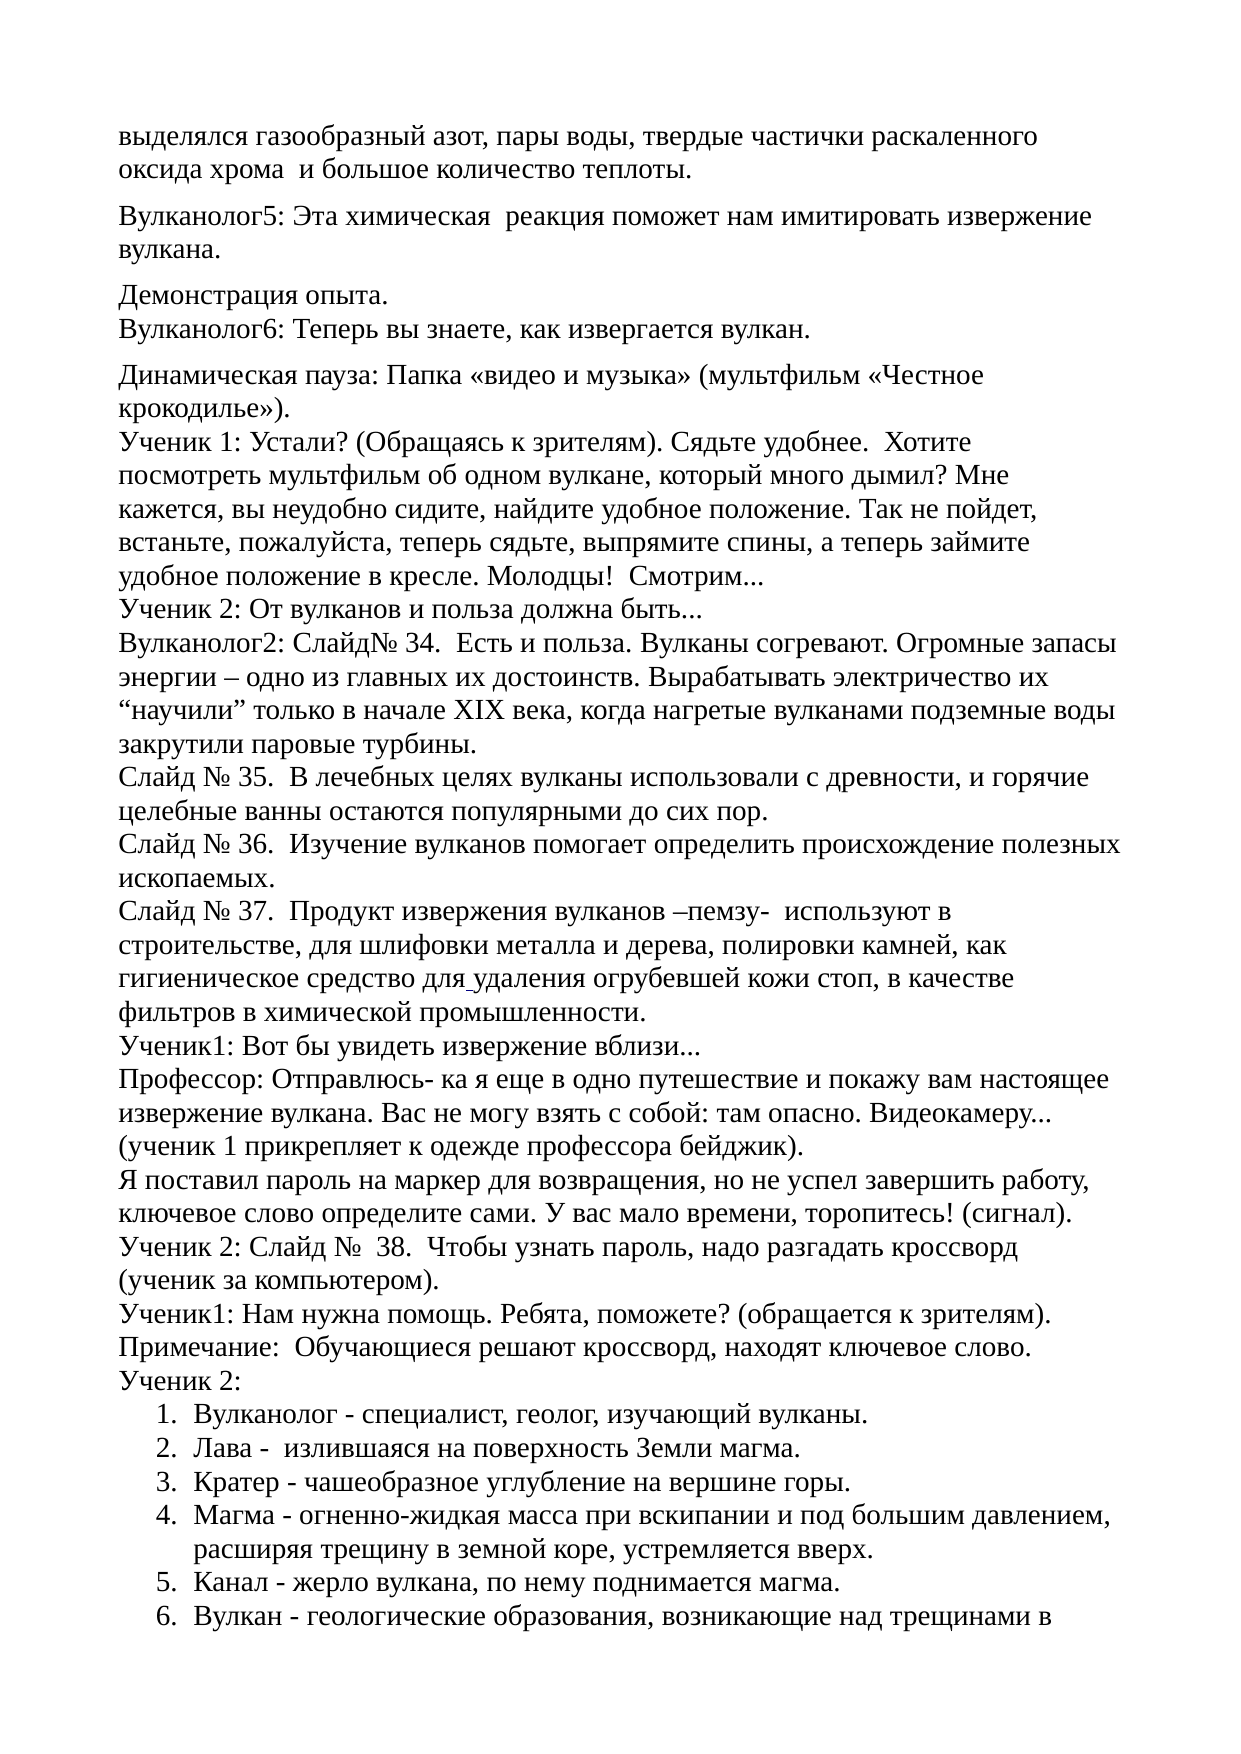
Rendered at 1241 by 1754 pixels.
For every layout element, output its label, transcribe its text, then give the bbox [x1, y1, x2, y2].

text Ученик 2: [118, 1363, 1122, 1397]
list Лава - излившаяся на поверхность Земли магма. [156, 1430, 1122, 1464]
text Ученик 2: От вулканов и польза должна быть... [118, 592, 1122, 625]
text Примечание: Обучающиеся решают кроссворд, находят ключевое слово. [118, 1329, 1122, 1363]
list Канал - жерло вулкана, по нему поднимается магма. [156, 1564, 1122, 1598]
text Ученик 2: Слайд № 38. Чтобы узнать пароль, надо разгадать кроссворд (ученик за компьютером). [118, 1229, 1122, 1296]
text Вулканолог5: Эта химическая реакция поможет нам имитировать извержение вулкана. [118, 198, 1122, 265]
text Профессор: Отправлюсь- ка я еще в одно путешествие и покажу вам настоящее извержение вулкана. Вас не могу взять с собой: там опасно. Видеокамеру...(ученик 1 прикрепляет к одежде профессора бейджик). [118, 1061, 1122, 1162]
text Ученик1: Нам нужна помощь. Ребята, поможете? (обращается к зрителям). [118, 1296, 1122, 1329]
text Ученик 1: Устали? (Обращаясь к зрителям). Сядьте удобнее. Хотите посмотреть мультфильм об одном вулкане, который много дымил? Мне [118, 424, 1122, 491]
list Магма - огненно-жидкая масса при вскипании и под большим давлением, расширяя трещину в земной коре, устремляется вверх. [156, 1497, 1122, 1564]
text крокодилье»). [118, 390, 1122, 424]
text Слайд № 35. В лечебных целях вулканы использовали с древности, и горячие целебные ванны остаются популярными до сих пор. [118, 759, 1122, 826]
text Демонстрация опыта. Вулканолог6: Теперь вы знаете, как извергается вулкан. [118, 277, 1122, 344]
text Слайд № 36. Изучение вулканов помогает определить происхождение полезных ископаемых. [118, 826, 1122, 893]
text Я поставил пароль на маркер для возвращения, но не успел завершить работу, ключевое слово определите сами. У вас мало времени, торопитесь! (сигнал). [118, 1162, 1122, 1229]
list Вулкан - геологические образования, возникающие над трещинами в [156, 1598, 1122, 1631]
list Вулканолог - специалист, геолог, изучающий вулканы. [156, 1397, 1122, 1430]
text Ученик1: Вот бы увидеть извержение вблизи... [118, 1028, 1122, 1061]
text Динамическая пауза: Папка «видео и музыка» (мультфильм «Честное [118, 357, 1122, 390]
text Слайд № 37. Продукт извержения вулканов –пемзу- используют в строительстве, для шлифовки металла и дерева, полировки камней, как гигиеническое средство для удаления огрубевшей кожи стоп, в качестве фильтров в химической промышленности. [118, 893, 1122, 1028]
text Вулканолог2: Слайд№ 34. Есть и польза. Вулканы согревают. Огромные запасы энергии – одно из главных их достоинств. Вырабатывать электричество их “научили” только в начале XIX века, когда нагретые вулканами подземные воды закрутили паровые турбины. [118, 625, 1122, 759]
text кажется, вы неудобно сидите, найдите удобное положение. Так не пойдет, встаньте, пожалуйста, теперь сядьте, выпрямите спины, а теперь займите удобное положение в кресле. Молодцы! Смотрим... [118, 491, 1122, 592]
text выделялся газообразный азот, пары воды, твердые частички раскаленного оксида хрома и большое количество теплоты. [118, 118, 1122, 185]
list Кратер - чашеобразное углубление на вершине горы. [156, 1464, 1122, 1497]
